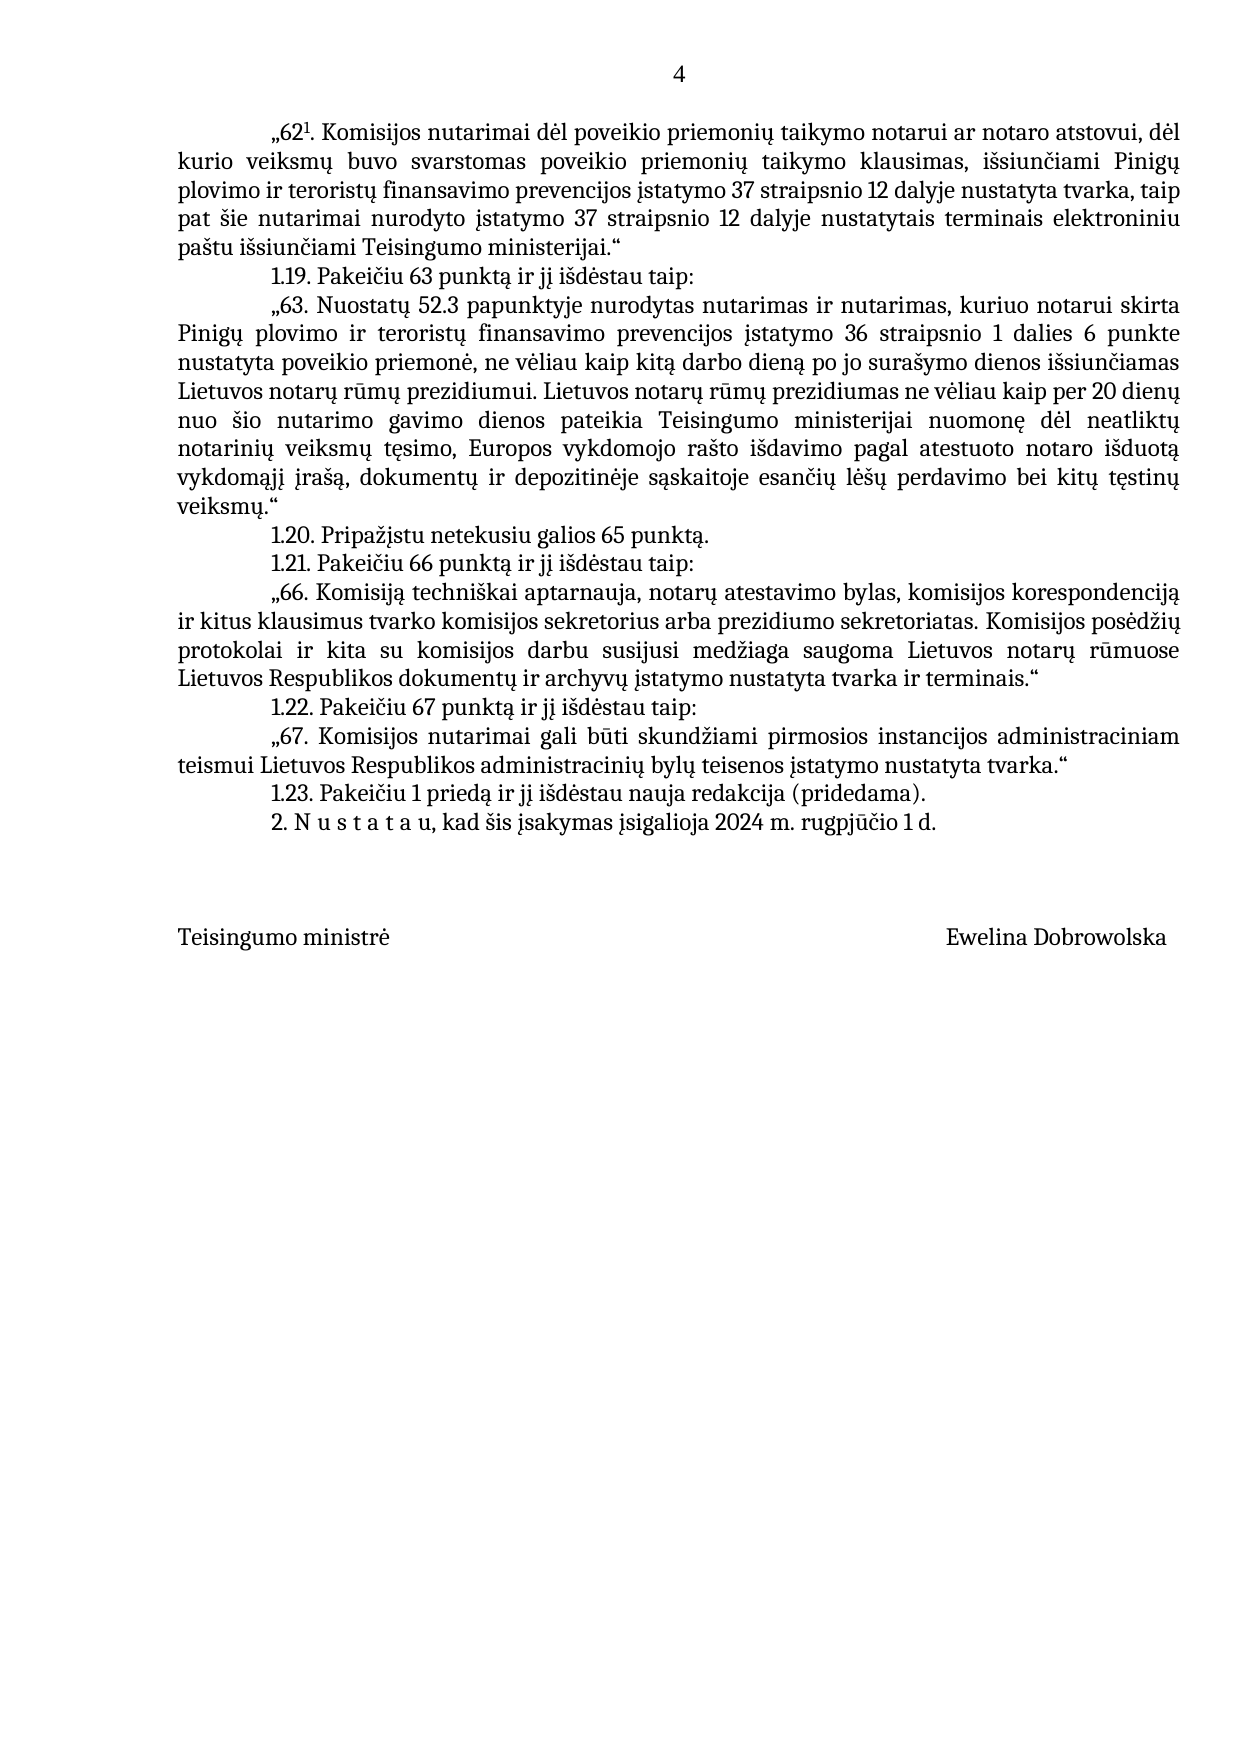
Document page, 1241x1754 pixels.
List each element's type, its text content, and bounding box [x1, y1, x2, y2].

text „67. Komisijos nutarimai gali būti skundžiami pirmosios instancijos administraciniam teismui Lietuvos Respublikos administracinių bylų teisenos įstatymo nustatyta tvarka.“ [177, 722, 1181, 779]
text „621. Komisijos nutarimai dėl poveikio priemonių taikymo notarui ar notaro atstovui, dėl kurio veiksmų buvo svarstomas poveikio priemonių taikymo klausimas, išsiunčiami Pinigų plovimo ir teroristų finansavimo prevencijos įstatymo 37 straipsnio 12 dalyje nustatyta tvarka, taip pat šie nutarimai nurodyto įstatymo 37 straipsnio 12 dalyje nustatytais terminais elektroniniu paštu išsiunčiami Teisingumo ministerijai.“ [177, 118, 1181, 262]
text 1.19. Pakeičiu 63 punktą ir jį išdėstau taip: [177, 262, 1181, 291]
text 1.21. Pakeičiu 66 punktą ir jį išdėstau taip: [177, 549, 1181, 578]
text „63. Nuostatų 52.3 papunktyje nurodytas nutarimas ir nutarimas, kuriuo notarui skirta Pinigų plovimo ir teroristų finansavimo prevencijos įstatymo 36 straipsnio 1 dalies 6 punkte nustatyta poveikio priemonė, ne vėliau kaip kitą darbo dieną po jo surašymo dienos išsiunčiamas Lietuvos notarų rūmų prezidiumui. Lietuvos notarų rūmų prezidiumas ne vėliau kaip per 20 dienų nuo šio nutarimo gavimo dienos pateikia Teisingumo ministerijai nuomonę dėl neatliktų notarinių veiksmų tęsimo, Europos vykdomojo rašto išdavimo pagal atestuoto notaro išduotą vykdomąjį įrašą, dokumentų ir depozitinėje sąskaitoje esančių lėšų perdavimo bei kitų tęstinų veiksmų.“ [177, 291, 1181, 521]
text 1.20. Pripažįstu netekusiu galios 65 punktą. [177, 521, 1181, 549]
text Teisingumo ministrė Ewelina Dobrowolska [177, 923, 1181, 952]
text „66. Komisiją techniškai aptarnauja, notarų atestavimo bylas, komisijos korespondenciją ir kitus klausimus tvarko komisijos sekretorius arba prezidiumo sekretoriatas. Komisijos posėdžių protokolai ir kita su komisijos darbu susijusi medžiaga saugoma Lietuvos notarų rūmuose Lietuvos Respublikos dokumentų ir archyvų įstatymo nustatyta tvarka ir terminais.“ [177, 578, 1181, 693]
text 1.23. Pakeičiu 1 priedą ir jį išdėstau nauja redakcija (pridedama). [177, 779, 1181, 808]
text 2. Nustatau, kad šis įsakymas įsigalioja 2024 m. rugpjūčio 1 d. [177, 808, 1181, 837]
text 1.22. Pakeičiu 67 punktą ir jį išdėstau taip: [177, 693, 1181, 722]
